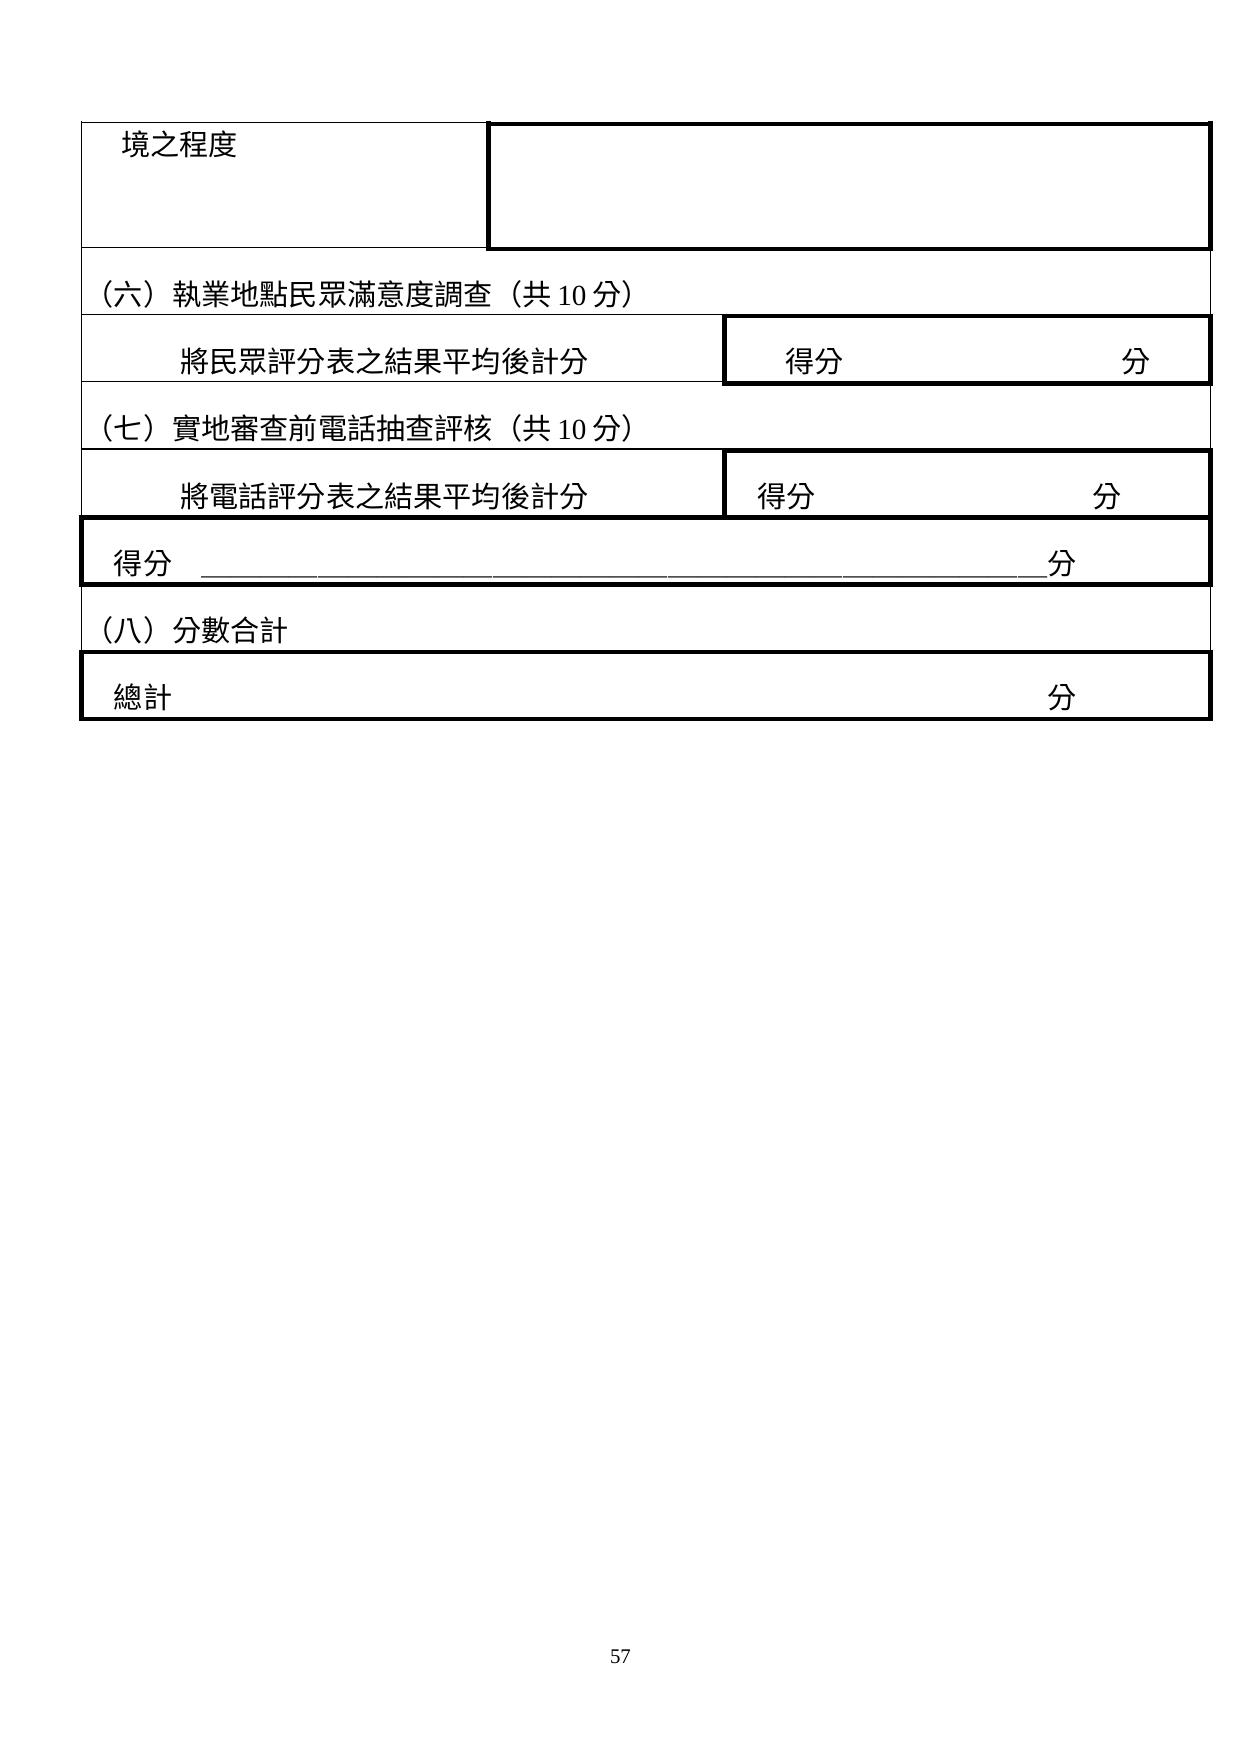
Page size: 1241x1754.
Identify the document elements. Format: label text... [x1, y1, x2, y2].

table_cell 得分 分 [727, 318, 1208, 381]
table_cell 總計 分 [84, 654, 1208, 717]
table_cell 將電話評分表之結果平均後計分 [82, 450, 722, 515]
table_cell 得分 ＿＿＿＿＿＿＿＿＿＿＿＿＿＿＿＿＿＿＿＿＿＿＿＿＿＿＿＿＿分 [84, 520, 1208, 582]
table_cell （七）實地審查前電話抽查評核（共10分） [82, 382, 1210, 448]
table_cell 將民眾評分表之結果平均後計分 [82, 315, 722, 381]
table_cell [491, 126, 1208, 246]
table_cell 境之程度 [82, 123, 486, 246]
table_cell 得分 分 [727, 453, 1208, 515]
table_cell （八）分數合計 [82, 587, 1210, 649]
table_cell （六）執業地點民眾滿意度調查（共10分） [82, 248, 1210, 313]
